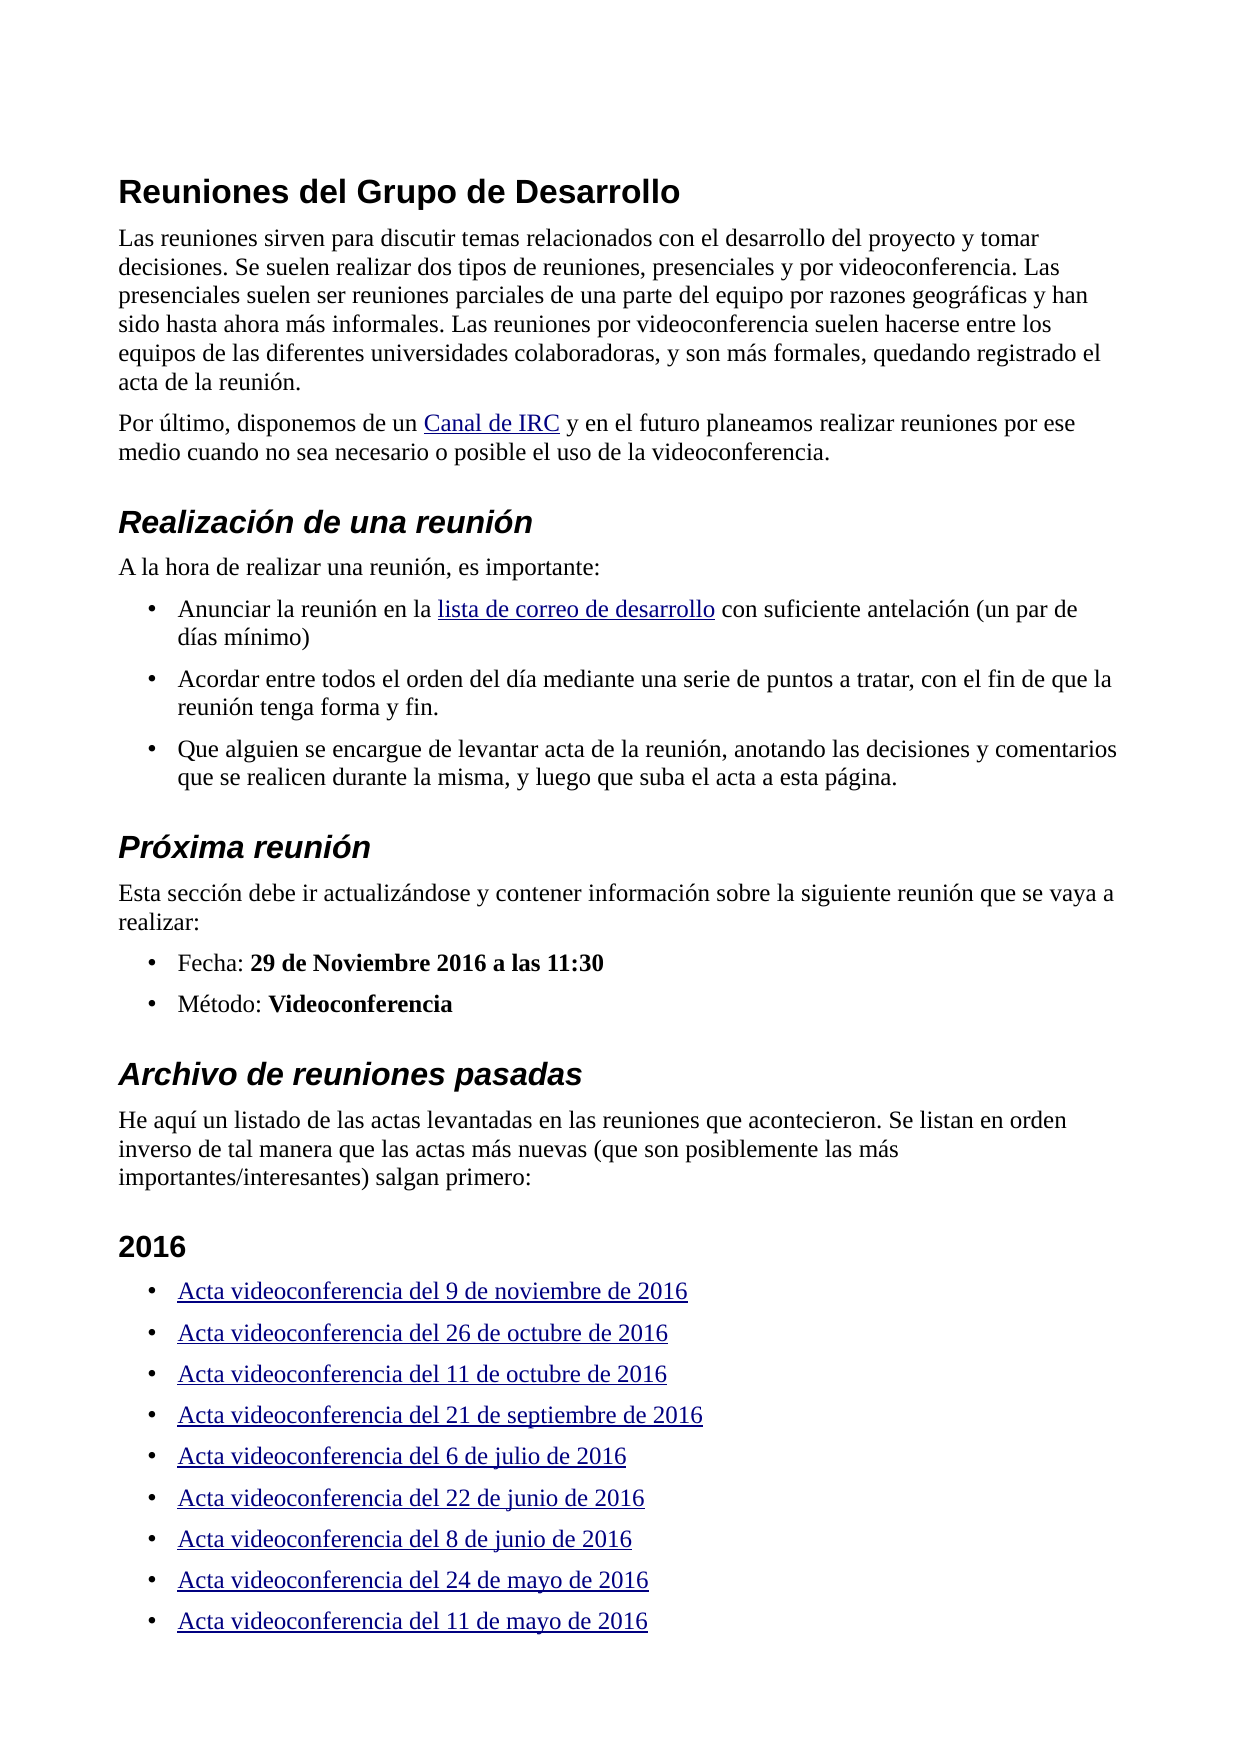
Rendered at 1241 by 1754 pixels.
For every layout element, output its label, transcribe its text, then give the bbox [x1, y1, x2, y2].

list Acordar entre todos el orden del día mediante una serie de puntos a tratar, con el fin de que la reunión tenga forma y fin. [148, 664, 1122, 721]
text A la hora de realizar una reunión, es importante: [118, 552, 1122, 581]
list Fecha: 29 de Noviembre 2016 a las 11:30 [148, 948, 1122, 977]
text Por último, disponemos de un Canal de IRC y en el futuro planeamos realizar reuniones por ese medio cuando no sea necesario o posible el uso de la videoconferencia. [118, 408, 1122, 466]
list Acta videoconferencia del 24 de mayo de 2016 [148, 1565, 1122, 1594]
subtitle Realización de una reunión [118, 503, 1122, 540]
list Anunciar la reunión en la lista de correo de desarrollo con suficiente antelación (un par de días mínimo) [148, 594, 1122, 651]
list Acta videoconferencia del 11 de octubre de 2016 [148, 1359, 1122, 1388]
subtitle Próxima reunión [118, 829, 1122, 866]
text He aquí un listado de las actas levantadas en las reuniones que acontecieron. Se listan en orden inverso de tal manera que las actas más nuevas (que son posiblemente las más importantes/interesantes) salgan primero: [118, 1105, 1122, 1191]
list Acta videoconferencia del 9 de noviembre de 2016 [148, 1276, 1122, 1305]
list Acta videoconferencia del 21 de septiembre de 2016 [148, 1400, 1122, 1429]
subtitle Archivo de reuniones pasadas [118, 1056, 1122, 1092]
text Esta sección debe ir actualizándose y contener información sobre la siguiente reunión que se vaya a realizar: [118, 878, 1122, 936]
list Acta videoconferencia del 8 de junio de 2016 [148, 1524, 1122, 1553]
list Acta videoconferencia del 6 de julio de 2016 [148, 1441, 1122, 1470]
list Método: Videoconferencia [148, 989, 1122, 1018]
subtitle Reuniones del Grupo de Desarrollo [118, 172, 1122, 211]
subtitle 2016 [118, 1229, 1122, 1264]
list Acta videoconferencia del 22 de junio de 2016 [148, 1483, 1122, 1511]
list Que alguien se encargue de levantar acta de la reunión, anotando las decisiones y comentarios que se realicen durante la misma, y luego que suba el acta a esta página. [148, 734, 1122, 791]
text Las reuniones sirven para discutir temas relacionados con el desarrollo del proyecto y tomar decisiones. Se suelen realizar dos tipos de reuniones, presenciales y por videoconferencia. Las presenciales suelen ser reuniones parciales de una parte del equipo por razones geográficas y han sido hasta ahora más informales. Las reuniones por videoconferencia suelen hacerse entre los equipos de las diferentes universidades colaboradoras, y son más formales, quedando registrado el acta de la reunión. [118, 223, 1122, 396]
list Acta videoconferencia del 26 de octubre de 2016 [148, 1318, 1122, 1346]
list Acta videoconferencia del 11 de mayo de 2016 [148, 1606, 1122, 1635]
